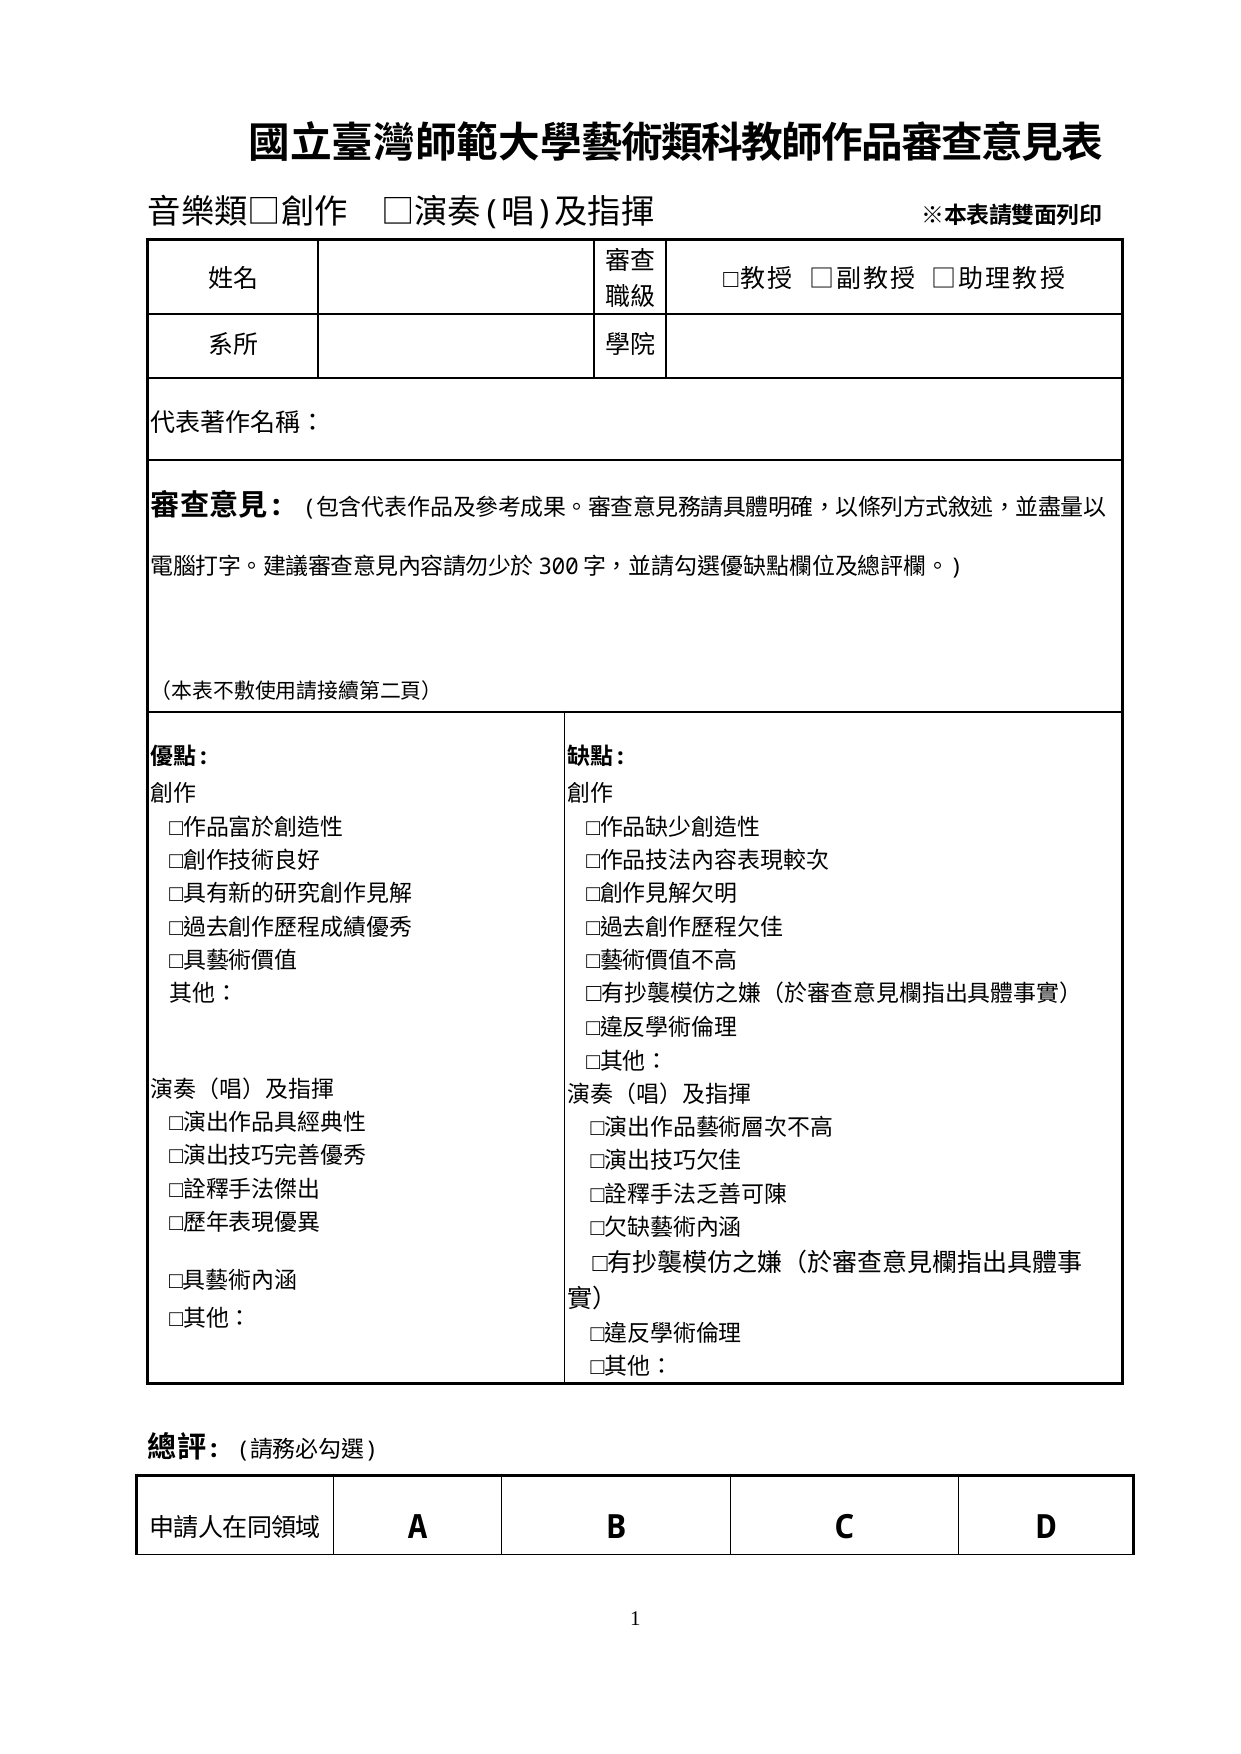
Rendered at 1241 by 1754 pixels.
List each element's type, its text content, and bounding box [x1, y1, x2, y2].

table_cell 審查意見: (包含代表作品及參考成果。審查意見務請具體明確，以條列方式敘述，並盡量以電腦打字。建議審查意見內容請勿少於300字，並請勾選優缺點欄位及總評欄。) （本表不敷使用請接續第二頁） [149, 461, 1121, 711]
table_header D [959, 1477, 1132, 1554]
table_header B [502, 1477, 730, 1554]
text 國立臺灣師範大學藝術類科教師作品審查意見表 [148, 97, 1122, 160]
table_cell 學院 [595, 315, 665, 377]
table_header A [334, 1477, 501, 1554]
table_cell 代表著作名稱： [149, 379, 1121, 459]
table_header 審查 職級 [595, 241, 665, 313]
text 音樂類□創作 □演奏(唱)及指揮 ※本表請雙面列印 [148, 167, 1122, 230]
table_header 姓名 [149, 241, 317, 313]
table_header □教授 □副教授 □助理教授 [667, 241, 1121, 313]
table_header 申請人在同領域 [138, 1477, 333, 1554]
table_cell 系所 [149, 315, 317, 377]
table_header [319, 241, 593, 313]
table_cell 優點: 創作 □作品富於創造性 □創作技術良好 □具有新的研究創作見解 □過去創作歷程成績優秀 □具藝術價值 其他： 演奏（唱）及指揮 □演出作品具經典性 □演出技巧完善優秀 □詮釋手法傑出 □歷年表現優異 □具藝術內涵 □其他： [149, 713, 564, 1382]
table_cell [667, 315, 1121, 377]
table_header C [731, 1477, 958, 1554]
text 總評: (請務必勾選) [148, 1403, 1122, 1466]
table_cell [319, 315, 593, 377]
table_cell 缺點: 創作 □作品缺少創造性 □作品技法內容表現較次 □創作見解欠明 □過去創作歷程欠佳 □藝術價值不高 □有抄襲模仿之嫌（於審查意見欄指出具體事實） □違反學術倫理 □其他： 演奏（唱）及指揮 □演出作品藝術層次不高 □演出技巧欠佳 □詮釋手法乏善可陳 □欠缺藝術內涵 □有抄襲模仿之嫌（於審查意見欄指出具體事實） □違反學術倫理 □其他： [565, 713, 1121, 1382]
